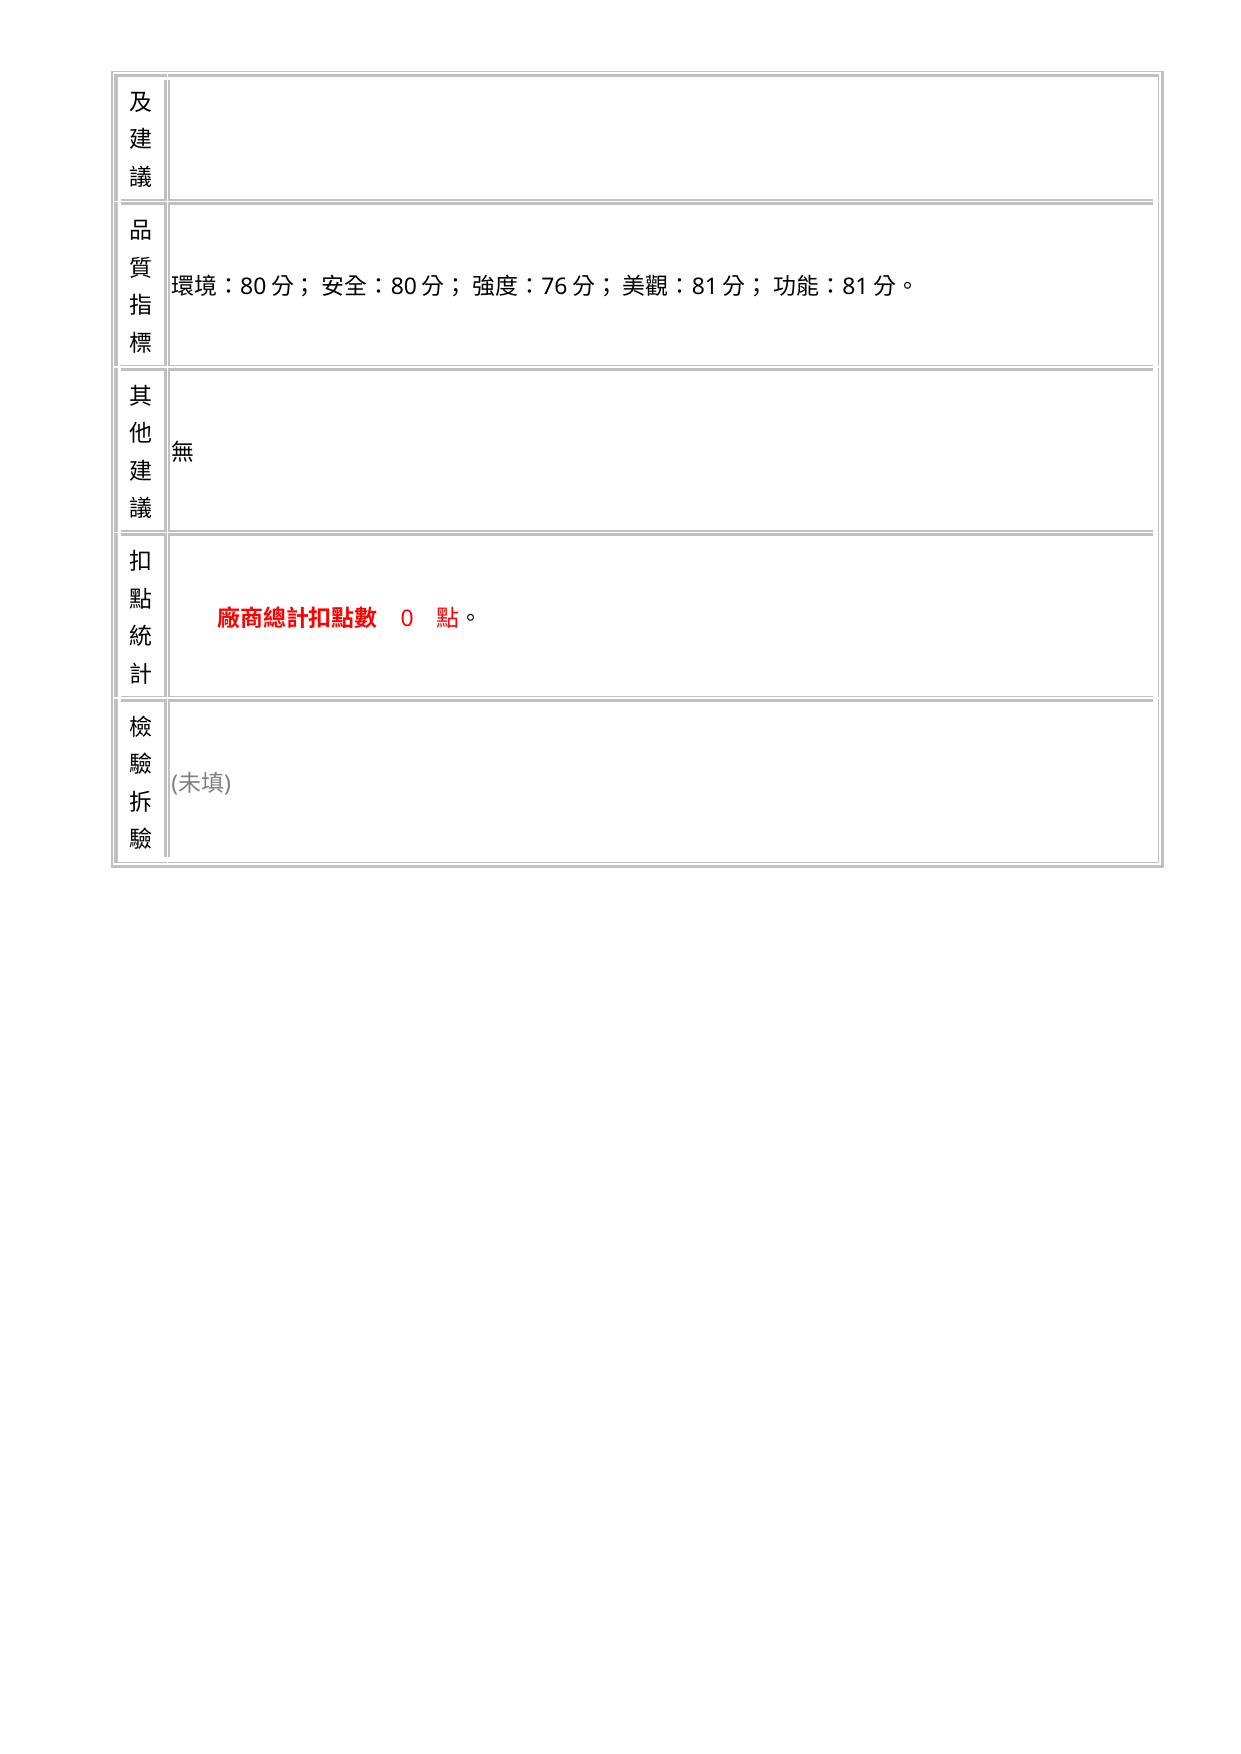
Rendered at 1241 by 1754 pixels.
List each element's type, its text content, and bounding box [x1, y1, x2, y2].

table_cell 檢 驗 拆 驗 [114, 696, 167, 861]
table_cell 扣 點 統 計 [114, 530, 167, 696]
table_cell 及 建議 [118, 77, 167, 199]
table_cell 無 [167, 365, 1161, 530]
table_cell 品 質 指 標 [114, 199, 167, 364]
table_cell 廠商總計扣點數 0 點。 [167, 530, 1161, 696]
table_cell 其 他 建 議 [114, 365, 167, 530]
table_cell 環境：80分； 安全：80分； 強度：76分； 美觀：81分； 功能：81分。 [167, 199, 1161, 364]
table_cell (未填) [167, 696, 1161, 861]
table_cell [167, 72, 1161, 199]
